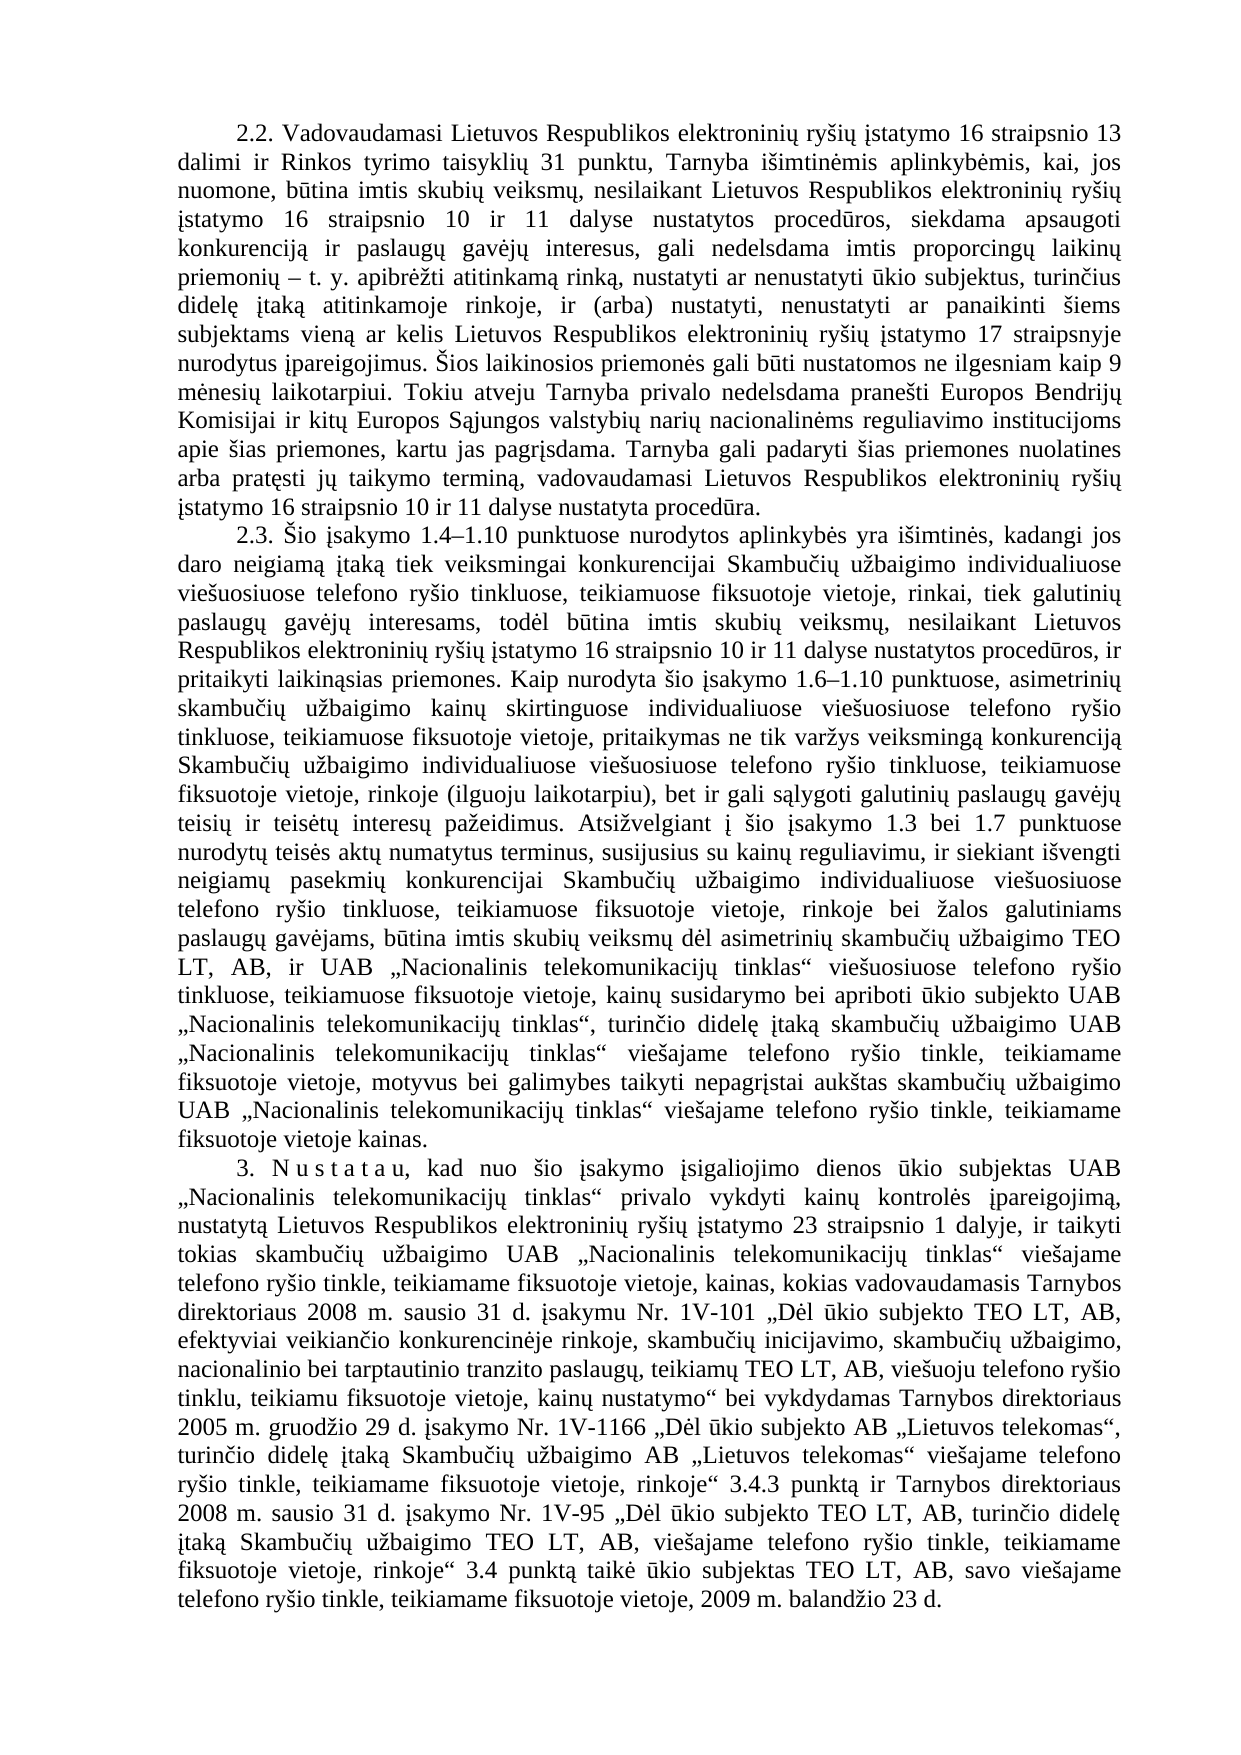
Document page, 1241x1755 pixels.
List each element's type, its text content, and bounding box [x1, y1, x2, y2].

text 2.2. Vadovaudamasi Lietuvos Respublikos elektroninių ryšių įstatymo 16 straipsnio 13 dalimi ir Rinkos tyrimo taisyklių 31 punktu, Tarnyba išimtinėmis aplinkybėmis, kai, jos nuomone, būtina imtis skubių veiksmų, nesilaikant Lietuvos Respublikos elektroninių ryšių įstatymo 16 straipsnio 10 ir 11 dalyse nustatytos procedūros, siekdama apsaugoti konkurenciją ir paslaugų gavėjų interesus, gali nedelsdama imtis proporcingų laikinų priemonių – t. y. apibrėžti atitinkamą rinką, nustatyti ar nenustatyti ūkio subjektus, turinčius didelę įtaką atitinkamoje rinkoje, ir (arba) nustatyti, nenustatyti ar panaikinti šiems subjektams vieną ar kelis Lietuvos Respublikos elektroninių ryšių įstatymo 17 straipsnyje nurodytus įpareigojimus. Šios laikinosios priemonės gali būti nustatomos ne ilgesniam kaip 9 mėnesių laikotarpiui. Tokiu atveju Tarnyba privalo nedelsdama pranešti Europos Bendrijų Komisijai ir kitų Europos Sąjungos valstybių narių nacionalinėms reguliavimo institucijoms apie šias priemones, kartu jas pagrįsdama. Tarnyba gali padaryti šias priemones nuolatines arba pratęsti jų taikymo terminą, vadovaudamasi Lietuvos Respublikos elektroninių ryšių įstatymo 16 straipsnio 10 ir 11 dalyse nustatyta procedūra. [177, 118, 1122, 521]
text 2.3. Šio įsakymo 1.4–1.10 punktuose nurodytos aplinkybės yra išimtinės, kadangi jos daro neigiamą įtaką tiek veiksmingai konkurencijai Skambučių užbaigimo individualiuose viešuosiuose telefono ryšio tinkluose, teikiamuose fiksuotoje vietoje, rinkai, tiek galutinių paslaugų gavėjų interesams, todėl būtina imtis skubių veiksmų, nesilaikant Lietuvos Respublikos elektroninių ryšių įstatymo 16 straipsnio 10 ir 11 dalyse nustatytos procedūros, ir pritaikyti laikinąsias priemones. Kaip nurodyta šio įsakymo 1.6–1.10 punktuose, asimetrinių skambučių užbaigimo kainų skirtinguose individualiuose viešuosiuose telefono ryšio tinkluose, teikiamuose fiksuotoje vietoje, pritaikymas ne tik varžys veiksmingą konkurenciją Skambučių užbaigimo individualiuose viešuosiuose telefono ryšio tinkluose, teikiamuose fiksuotoje vietoje, rinkoje (ilguoju laikotarpiu), bet ir gali sąlygoti galutinių paslaugų gavėjų teisių ir teisėtų interesų pažeidimus. Atsižvelgiant į šio įsakymo 1.3 bei 1.7 punktuose nurodytų teisės aktų numatytus terminus, susijusius su kainų reguliavimu, ir siekiant išvengti neigiamų pasekmių konkurencijai Skambučių užbaigimo individualiuose viešuosiuose telefono ryšio tinkluose, teikiamuose fiksuotoje vietoje, rinkoje bei žalos galutiniams paslaugų gavėjams, būtina imtis skubių veiksmų dėl asimetrinių skambučių užbaigimo TEO LT, AB, ir UAB „Nacionalinis telekomunikacijų tinklas“ viešuosiuose telefono ryšio tinkluose, teikiamuose fiksuotoje vietoje, kainų susidarymo bei apriboti ūkio subjekto UAB „Nacionalinis telekomunikacijų tinklas“, turinčio didelę įtaką skambučių užbaigimo UAB „Nacionalinis telekomunikacijų tinklas“ viešajame telefono ryšio tinkle, teikiamame fiksuotoje vietoje, motyvus bei galimybes taikyti nepagrįstai aukštas skambučių užbaigimo UAB „Nacionalinis telekomunikacijų tinklas“ viešajame telefono ryšio tinkle, teikiamame fiksuotoje vietoje kainas. [177, 521, 1122, 1153]
text 3. Nustatau, kad nuo šio įsakymo įsigaliojimo dienos ūkio subjektas UAB „Nacionalinis telekomunikacijų tinklas“ privalo vykdyti kainų kontrolės įpareigojimą, nustatytą Lietuvos Respublikos elektroninių ryšių įstatymo 23 straipsnio 1 dalyje, ir taikyti tokias skambučių užbaigimo UAB „Nacionalinis telekomunikacijų tinklas“ viešajame telefono ryšio tinkle, teikiamame fiksuotoje vietoje, kainas, kokias vadovaudamasis Tarnybos direktoriaus 2008 m. sausio 31 d. įsakymu Nr. 1V-101 „Dėl ūkio subjekto TEO LT, AB, efektyviai veikiančio konkurencinėje rinkoje, skambučių inicijavimo, skambučių užbaigimo, nacionalinio bei tarptautinio tranzito paslaugų, teikiamų TEO LT, AB, viešuoju telefono ryšio tinklu, teikiamu fiksuotoje vietoje, kainų nustatymo“ bei vykdydamas Tarnybos direktoriaus 2005 m. gruodžio 29 d. įsakymo Nr. 1V-1166 „Dėl ūkio subjekto AB „Lietuvos telekomas“, turinčio didelę įtaką Skambučių užbaigimo AB „Lietuvos telekomas“ viešajame telefono ryšio tinkle, teikiamame fiksuotoje vietoje, rinkoje“ 3.4.3 punktą ir Tarnybos direktoriaus 2008 m. sausio 31 d. įsakymo Nr. 1V-95 „Dėl ūkio subjekto TEO LT, AB, turinčio didelę įtaką Skambučių užbaigimo TEO LT, AB, viešajame telefono ryšio tinkle, teikiamame fiksuotoje vietoje, rinkoje“ 3.4 punktą taikė ūkio subjektas TEO LT, AB, savo viešajame telefono ryšio tinkle, teikiamame fiksuotoje vietoje, 2009 m. balandžio 23 d. [177, 1153, 1122, 1613]
